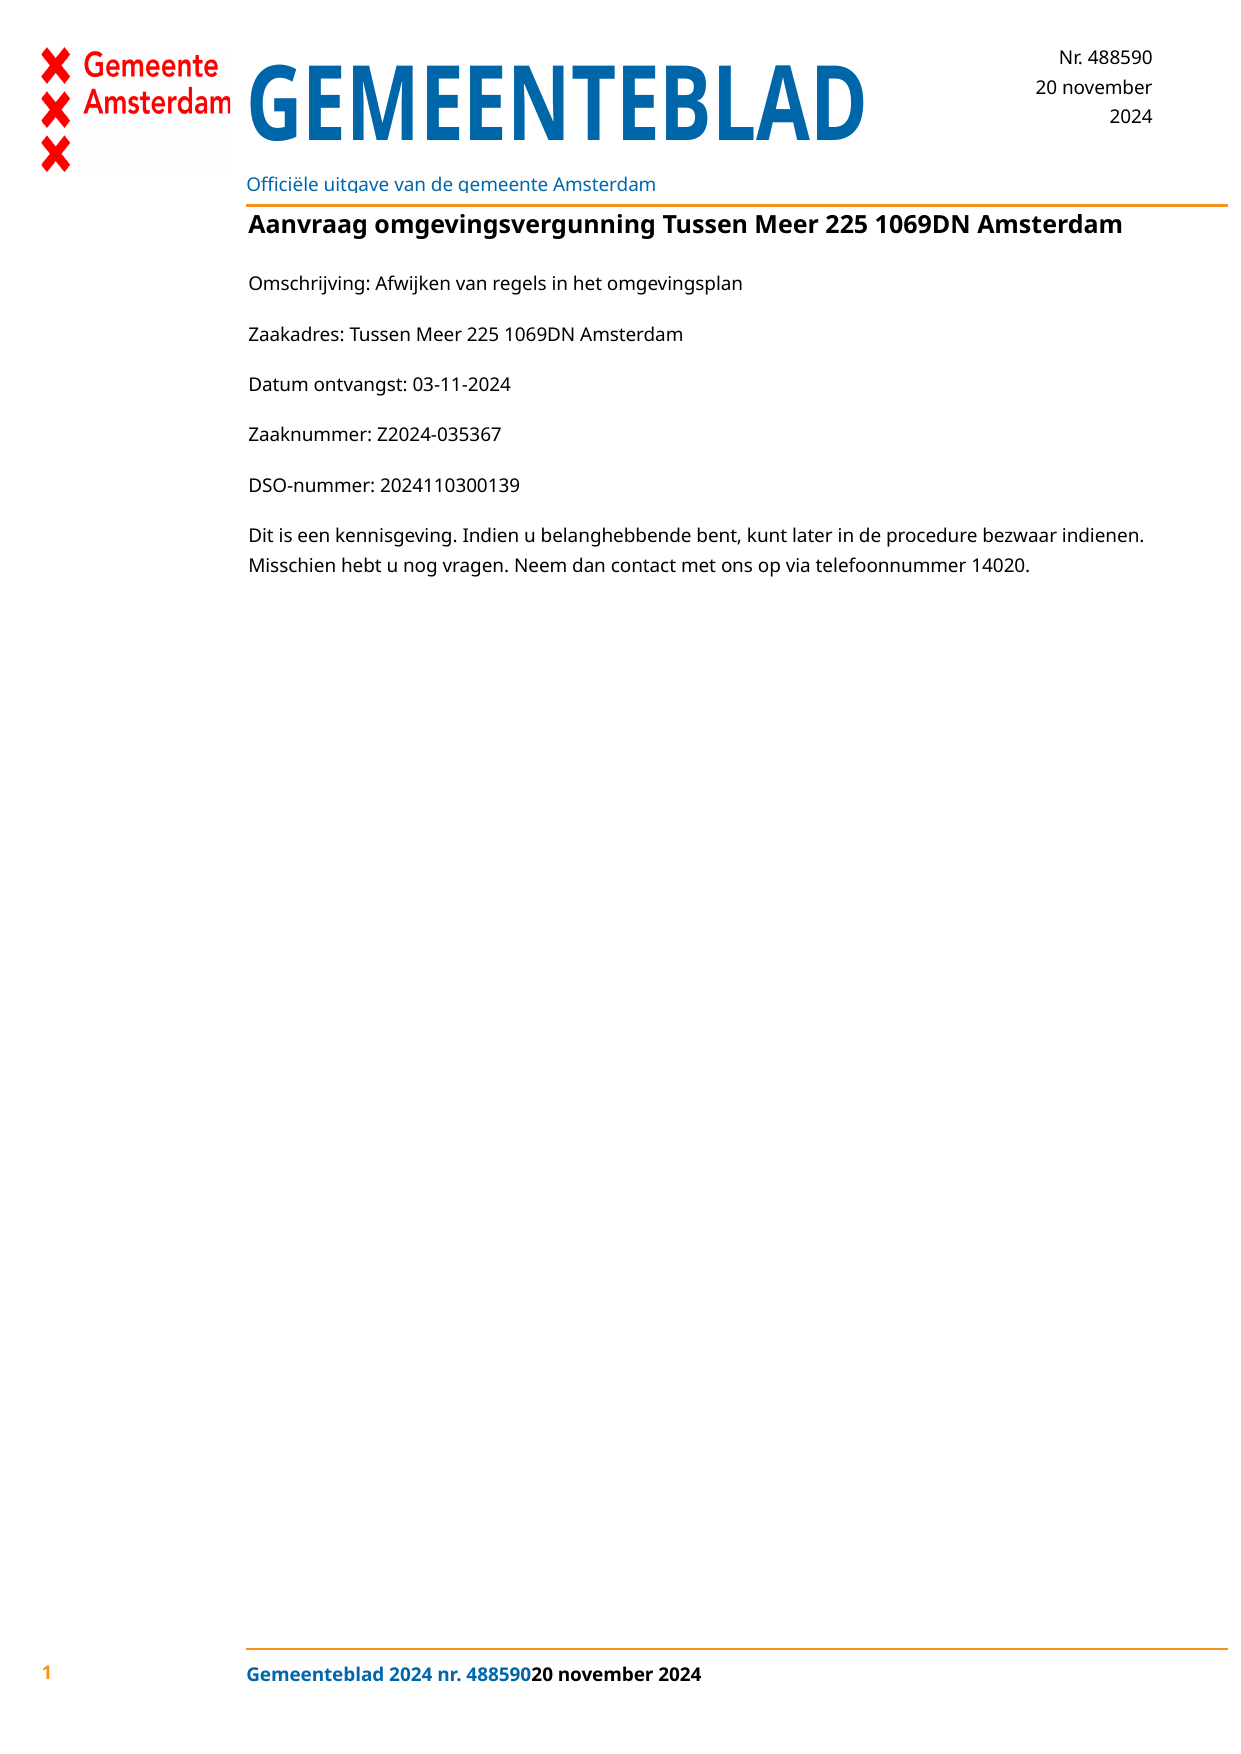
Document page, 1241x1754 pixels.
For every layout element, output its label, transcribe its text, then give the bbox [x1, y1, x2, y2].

text Dit is een kennisgeving. Indien u belanghebbende bent, kunt later in de procedure bezwaar indienen. Misschien hebt u nog vragen. Neem dan contact met ons op via telefoonnummer 14020. [248, 522, 1152, 578]
text Datum ontvangst: 03-11-2024 [248, 371, 1152, 397]
text Zaakadres: Tussen Meer 225 1069DN Amsterdam [248, 321, 1152, 346]
text Omschrijving: Afwijken van regels in het omgevingsplan [248, 270, 1152, 296]
text Zaaknummer: Z2024-035367 [248, 422, 1152, 447]
text DSO-nummer: 2024110300139 [248, 472, 1152, 498]
picture [41, 47, 231, 172]
text Aanvraag omgevingsvergunning Tussen Meer 225 1069DN Amsterdam [248, 207, 1152, 241]
